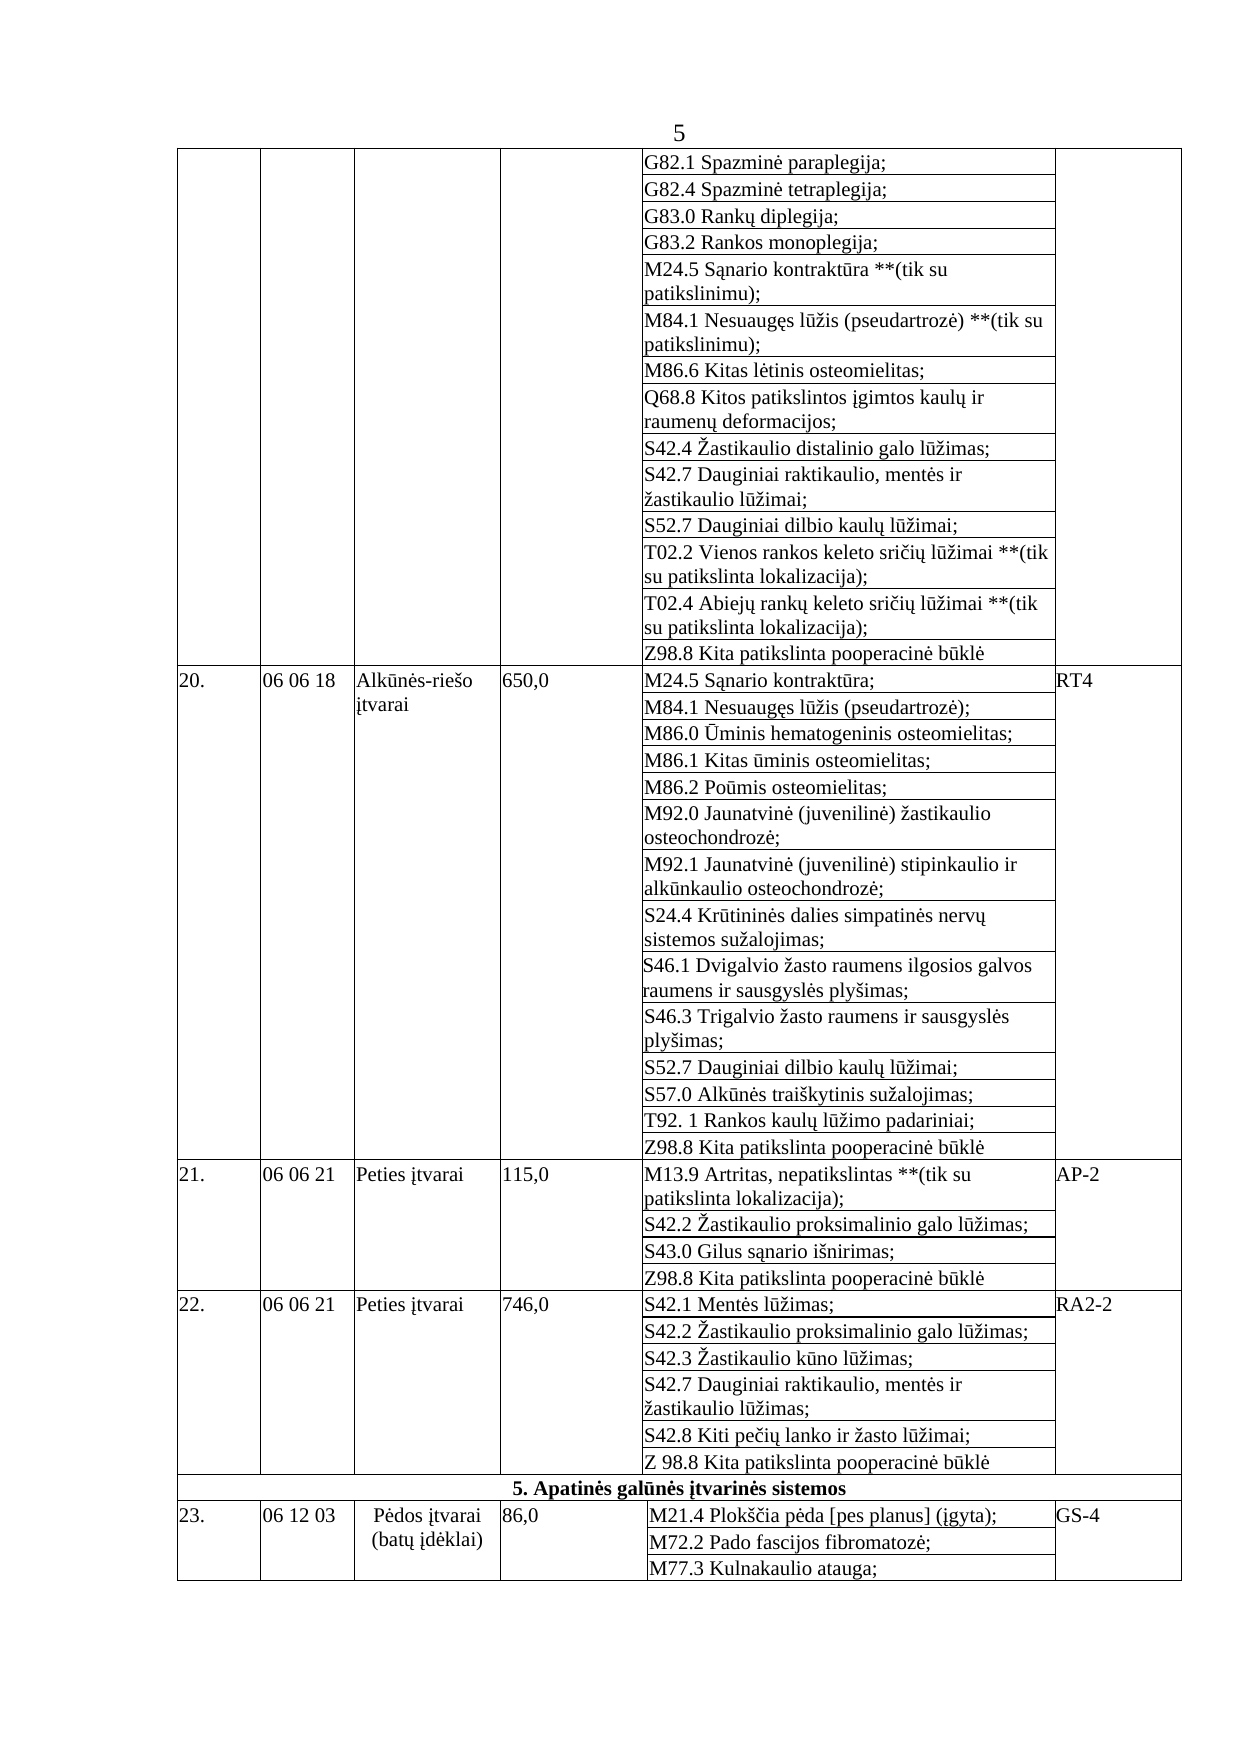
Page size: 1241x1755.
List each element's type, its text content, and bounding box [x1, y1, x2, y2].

table_cell Pėdos įtvarai (batų įdėklai) [355, 1501, 500, 1580]
table_cell T92. 1 Rankos kaulų lūžimo padariniai; [643, 1107, 1055, 1132]
table_cell Alkūnės-riešo įtvarai [355, 666, 500, 1159]
table_cell Z98.8 Kita patikslinta pooperacinė būklė [643, 1133, 1055, 1159]
table_cell Peties įtvarai [355, 1160, 500, 1290]
table_cell S46.1 Dvigalvio žasto raumens ilgosios galvos raumens ir sausgyslės plyšimas; [643, 952, 1055, 1002]
table_cell [501, 149, 642, 665]
table_cell 06 06 21 [261, 1160, 354, 1290]
table_cell 5. Apatinės galūnės įtvarinės sistemos [178, 1475, 1181, 1500]
table_cell Z 98.8 Kita patikslinta pooperacinė būklė [643, 1448, 1055, 1474]
table_cell S42.2 Žastikaulio proksimalinio galo lūžimas; [643, 1318, 1055, 1343]
table_cell 746,0 [501, 1291, 642, 1474]
table_cell 06 06 18 [261, 666, 354, 1159]
table_cell 06 12 03 [261, 1501, 354, 1580]
table_cell 20. [178, 666, 260, 1159]
table_cell S52.7 Dauginiai dilbio kaulų lūžimai; [643, 512, 1055, 537]
table_cell M24.5 Sąnario kontraktūra **(tik su patikslinimu); [643, 255, 1055, 305]
table_cell 86,0 [501, 1501, 647, 1580]
table_cell RA2-2 [1056, 1291, 1181, 1474]
table_cell S42.7 Dauginiai raktikaulio, mentės ir žastikaulio lūžimas; [643, 1371, 1055, 1420]
table_cell M77.3 Kulnakaulio atauga; [648, 1555, 1055, 1580]
table_cell M86.2 Poūmis osteomielitas; [643, 773, 1055, 799]
table_cell 650,0 [501, 666, 642, 1159]
table_cell S42.3 Žastikaulio kūno lūžimas; [643, 1344, 1055, 1370]
table_cell S52.7 Dauginiai dilbio kaulų lūžimai; [643, 1053, 1055, 1079]
table_cell M92.0 Jaunatvinė (juvenilinė) žastikaulio osteochondrozė; [643, 800, 1055, 849]
table_cell M84.1 Nesuaugęs lūžis (pseudartrozė) **(tik su patikslinimu); [643, 306, 1055, 356]
table_cell M21.4 Plokščia pėda [pes planus] (įgyta); [648, 1501, 1055, 1527]
table_cell M86.0 Ūminis hematogeninis osteomielitas; [643, 720, 1055, 745]
table_cell RT4 [1056, 666, 1181, 1159]
table_cell S42.4 Žastikaulio distalinio galo lūžimas; [643, 434, 1055, 460]
table_cell Peties įtvarai [355, 1291, 500, 1474]
table_cell G82.1 Spazminė paraplegija; [643, 149, 1055, 174]
table_cell M86.1 Kitas ūminis osteomielitas; [643, 746, 1055, 772]
table_cell 06 06 21 [261, 1291, 354, 1474]
table_cell S46.3 Trigalvio žasto raumens ir sausgyslės plyšimas; [643, 1003, 1055, 1052]
table_cell M13.9 Artritas, nepatikslintas **(tik su patikslinta lokalizacija); [643, 1160, 1055, 1210]
table_cell [178, 149, 260, 665]
table_cell S42.7 Dauginiai raktikaulio, mentės ir žastikaulio lūžimai; [643, 461, 1055, 511]
table_cell Z98.8 Kita patikslinta pooperacinė būklė [643, 640, 1055, 665]
table_cell M84.1 Nesuaugęs lūžis (pseudartrozė); [643, 693, 1055, 719]
table_cell GS-4 [1056, 1501, 1181, 1580]
table_cell G83.0 Rankų diplegija; [643, 202, 1055, 228]
table_cell S42.2 Žastikaulio proksimalinio galo lūžimas; [643, 1211, 1055, 1236]
table_cell M92.1 Jaunatvinė (juvenilinė) stipinkaulio ir alkūnkaulio osteochondrozė; [643, 850, 1055, 900]
table_cell [261, 149, 354, 665]
table_cell 115,0 [501, 1160, 642, 1290]
table_cell S42.8 Kiti pečių lanko ir žasto lūžimai; [643, 1421, 1055, 1447]
table_cell S42.1 Mentės lūžimas; [643, 1291, 1055, 1316]
table_cell AP-2 [1056, 1160, 1181, 1290]
table_cell [1056, 149, 1181, 665]
table_cell 22. [178, 1291, 260, 1474]
table_cell M72.2 Pado fascijos fibromatozė; [648, 1528, 1055, 1554]
table_cell S57.0 Alkūnės traiškytinis sužalojimas; [643, 1080, 1055, 1106]
table_cell S24.4 Krūtininės dalies simpatinės nervų sistemos sužalojimas; [643, 901, 1055, 951]
table_cell 23. [178, 1501, 260, 1580]
table_cell 21. [178, 1160, 260, 1290]
table_cell M24.5 Sąnario kontraktūra; [643, 666, 1055, 692]
table_cell T02.4 Abiejų rankų keleto sričių lūžimai **(tik su patikslinta lokalizacija); [643, 589, 1055, 639]
table_cell Z98.8 Kita patikslinta pooperacinė būklė [643, 1264, 1055, 1290]
table_cell G83.2 Rankos monoplegija; [643, 229, 1055, 254]
table_cell Q68.8 Kitos patikslintos įgimtos kaulų ir raumenų deformacijos; [643, 384, 1055, 433]
table_cell T02.2 Vienos rankos keleto sričių lūžimai **(tik su patikslinta lokalizacija); [643, 538, 1055, 588]
table_cell S43.0 Gilus sąnario išnirimas; [643, 1238, 1055, 1263]
table_cell M86.6 Kitas lėtinis osteomielitas; [643, 357, 1055, 382]
table_cell G82.4 Spazminė tetraplegija; [643, 175, 1055, 201]
table_cell [355, 149, 500, 665]
